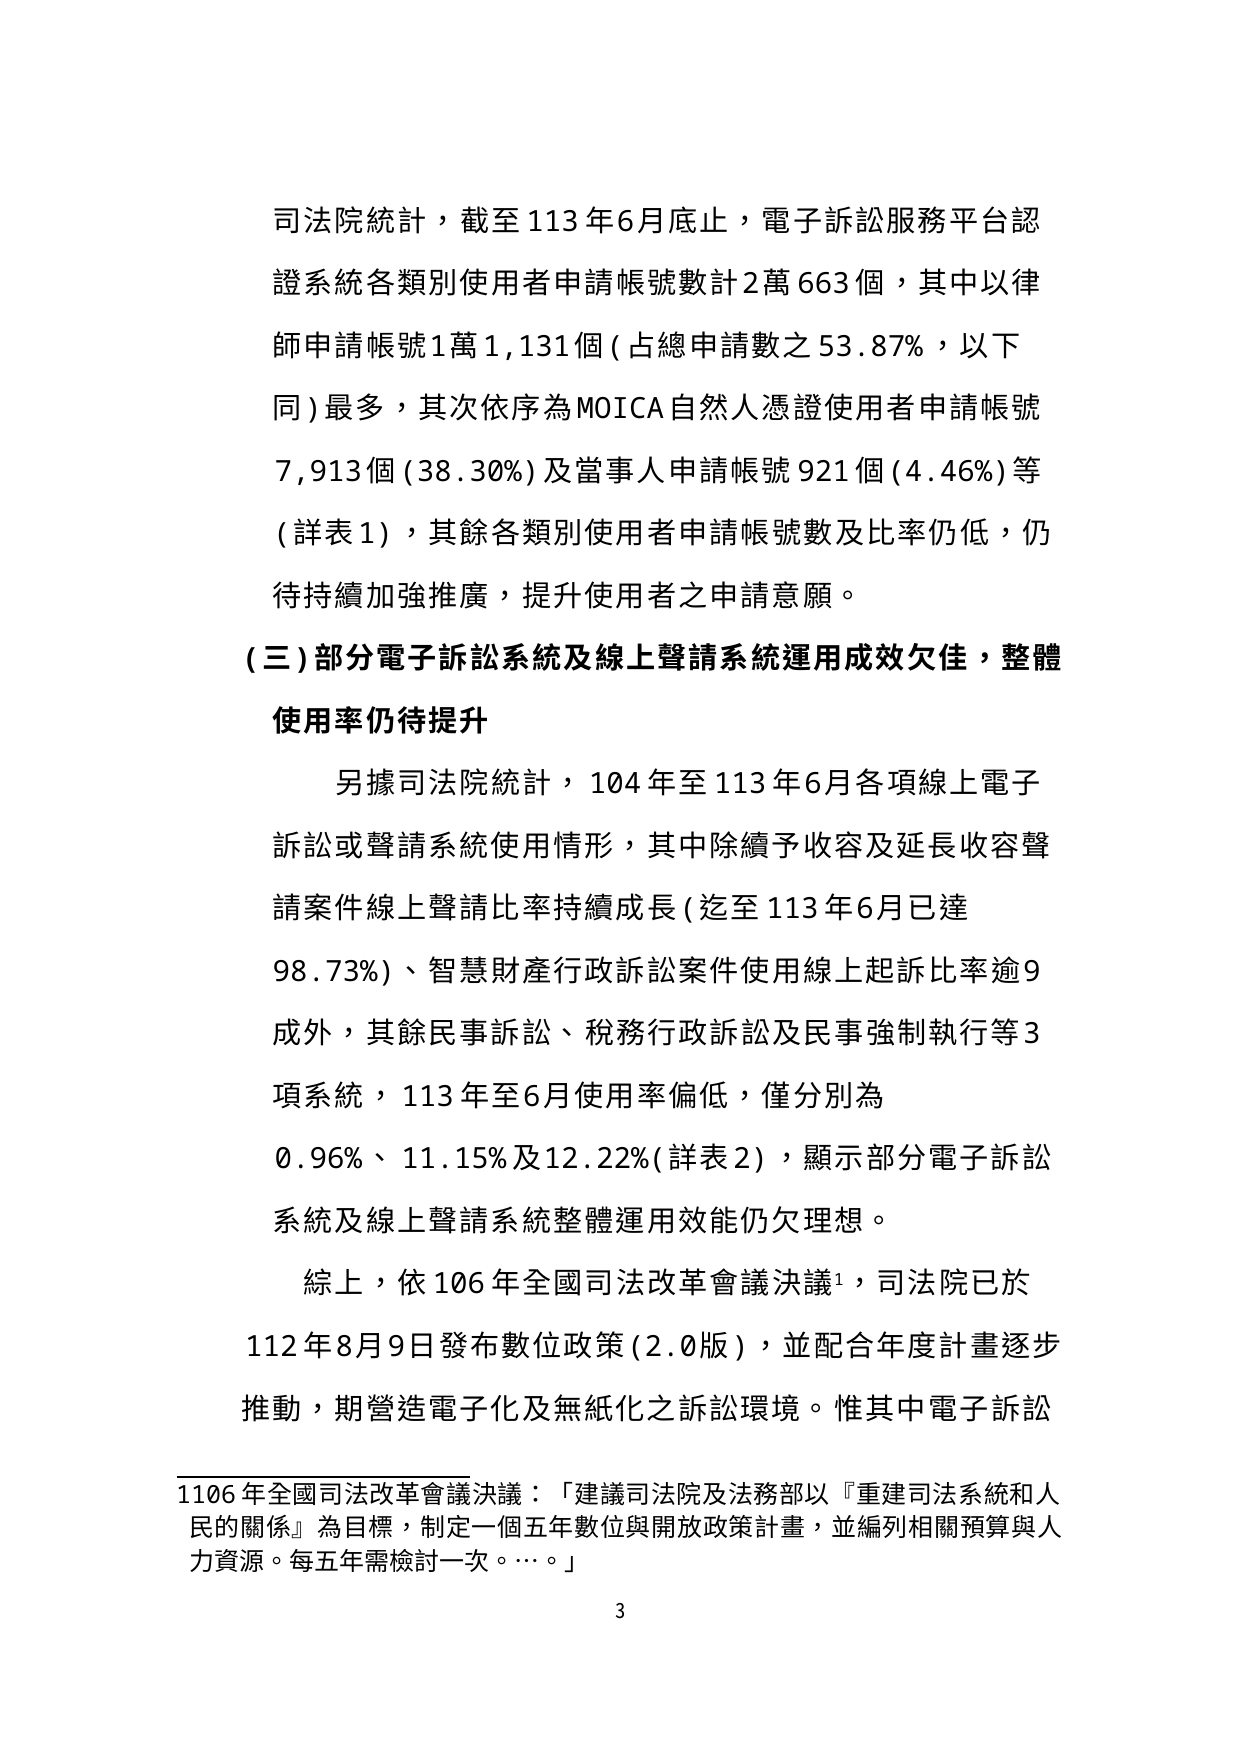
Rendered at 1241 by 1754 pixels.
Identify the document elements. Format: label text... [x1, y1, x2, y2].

text 另據司法院統計，104年至113年6月各項線上電子訴訟或聲請系統使用情形，其中除續予收容及延長收容聲請案件線上聲請比率持續成長(迄至113年6月已達98.73%)、智慧財產行政訴訟案件使用線上起訴比率逾9成外，其餘民事訴訟、稅務行政訴訟及民事強制執行等3項系統，113年至6月使用率偏低，僅分別為0.96%、11.15%及12.22%(詳表2)，顯示部分電子訴訟系統及線上聲請系統整體運用效能仍欠理想。 [266, 740, 1063, 1240]
text 106年全國司法改革會議決議：「建議司法院及法務部以『重建司法系統和人民的關係』為目標，制定一個五年數位與開放政策計畫，並編列相關預算與人力資源。每五年需檢討一次。…。」 [176, 1477, 1063, 1577]
text 司法院統計，截至113年6月底止，電子訴訟服務平台認證系統各類別使用者申請帳號數計2萬663個，其中以律師申請帳號1萬1,131個(占總申請數之53.87%，以下同)最多，其次依序為MOICA自然人憑證使用者申請帳號7,913個(38.30%)及當事人申請帳號921個(4.46%)等(詳表1)，其餘各類別使用者申請帳號數及比率仍低，仍待持續加強推廣，提升使用者之申請意願。 [266, 177, 1063, 615]
text (三)部分電子訴訟系統及線上聲請系統運用成效欠佳，整體使用率仍待提升 [236, 615, 1063, 740]
text 綜上，依106年全國司法改革會議決議，司法院已於112年8月9日發布數位政策(2.0版)，並配合年度計畫逐步推動，期營造電子化及無紙化之訴訟環境。惟其中電子訴訟服務平台認證系統之部分類別使用者申請帳號數迄113年6月底仍偏低，部分線上電子訴訟及聲請系統運用成效亦欠佳，允待積極檢討改善。 [236, 1240, 1063, 1427]
